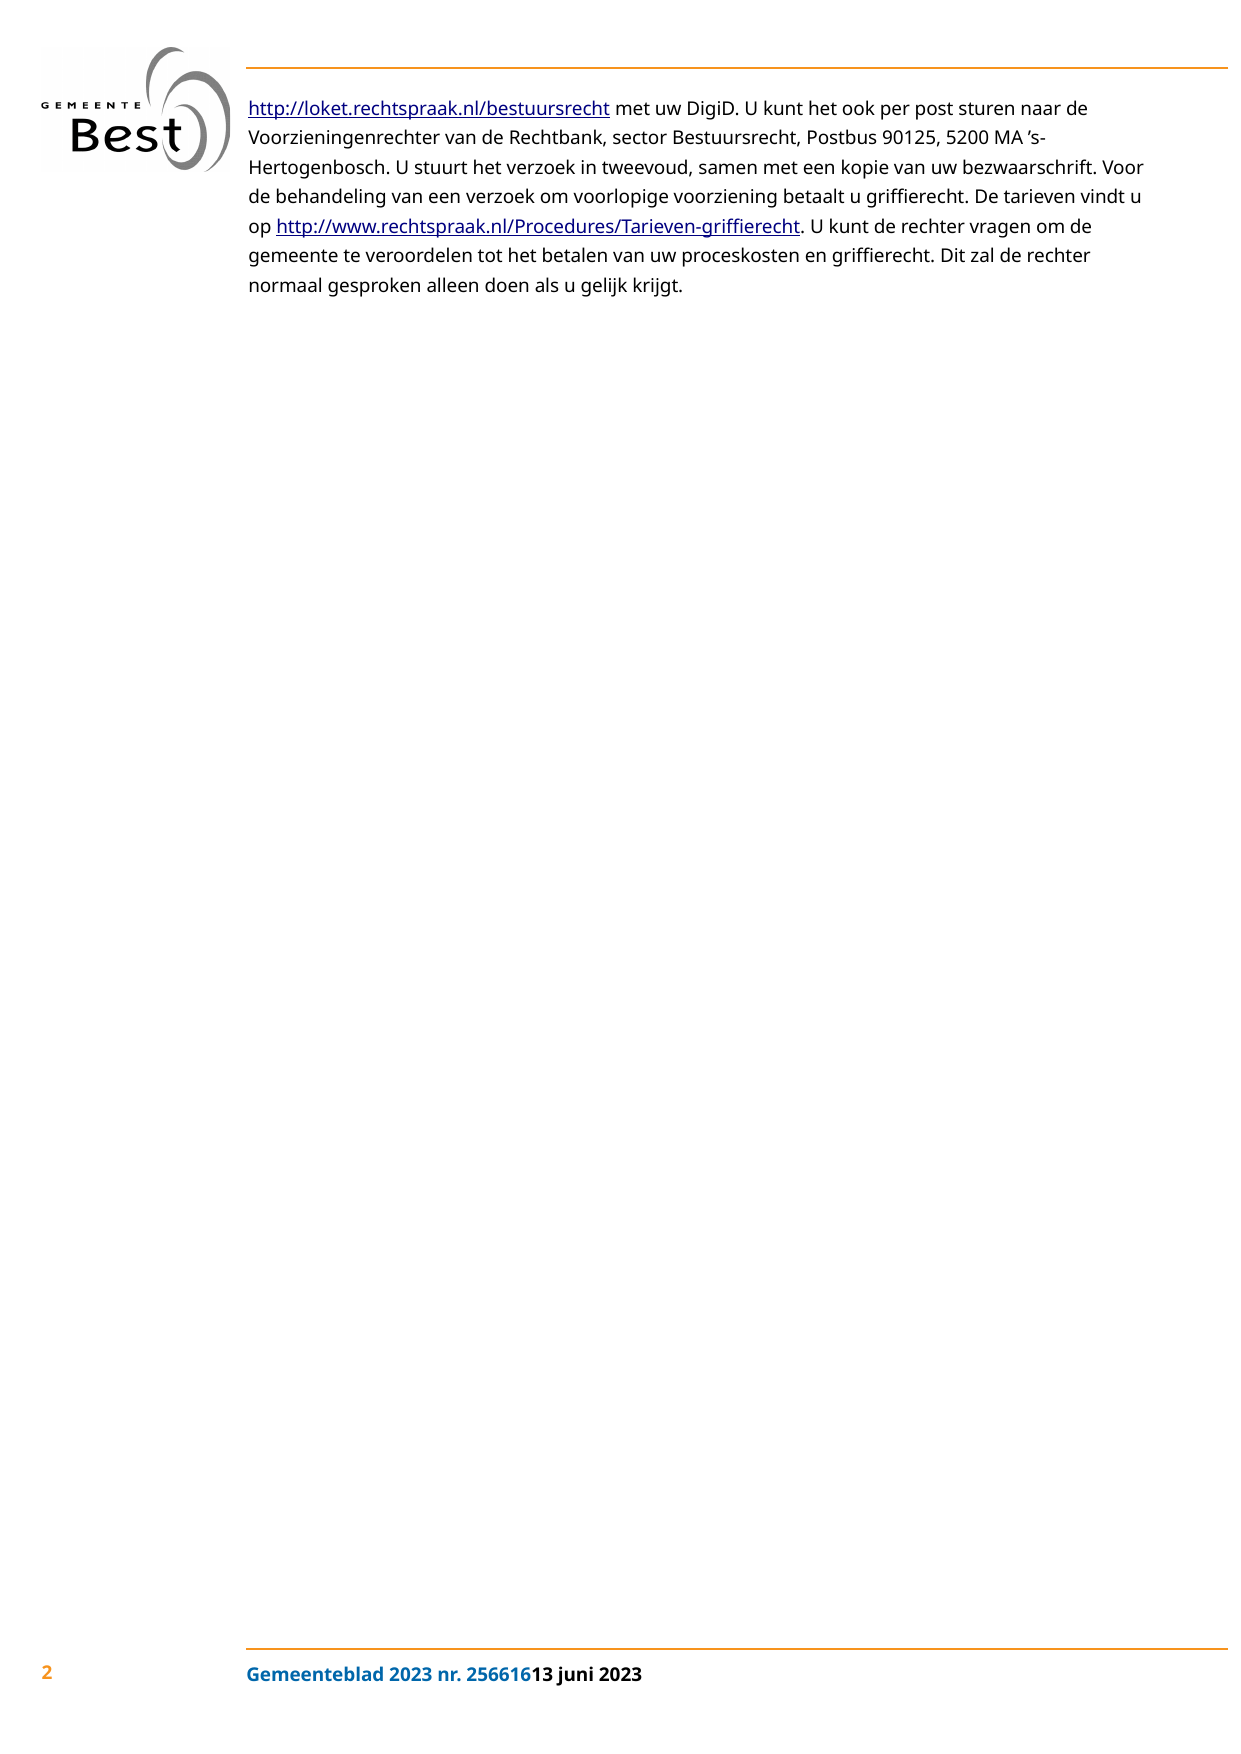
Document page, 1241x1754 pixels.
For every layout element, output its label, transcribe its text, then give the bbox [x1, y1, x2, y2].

text http://loket.rechtspraak.nl/bestuursrecht met uw DigiD. U kunt het ook per post sturen naar de Voorzieningenrechter van de Rechtbank, sector Bestuursrecht, Postbus 90125, 5200 MA ’s-Hertogenbosch. U stuurt het verzoek in tweevoud, samen met een kopie van uw bezwaarschrift. Voor de behandeling van een verzoek om voorlopige voorziening betaalt u griffierecht. De tarieven vindt u op http://www.rechtspraak.nl/Procedures/Tarieven-griffierecht. U kunt de rechter vragen om de gemeente te veroordelen tot het betalen van uw proceskosten en griffierecht. Dit zal de rechter normaal gesproken alleen doen als u gelijk krijgt. [248, 95, 1152, 298]
picture [41, 47, 231, 172]
